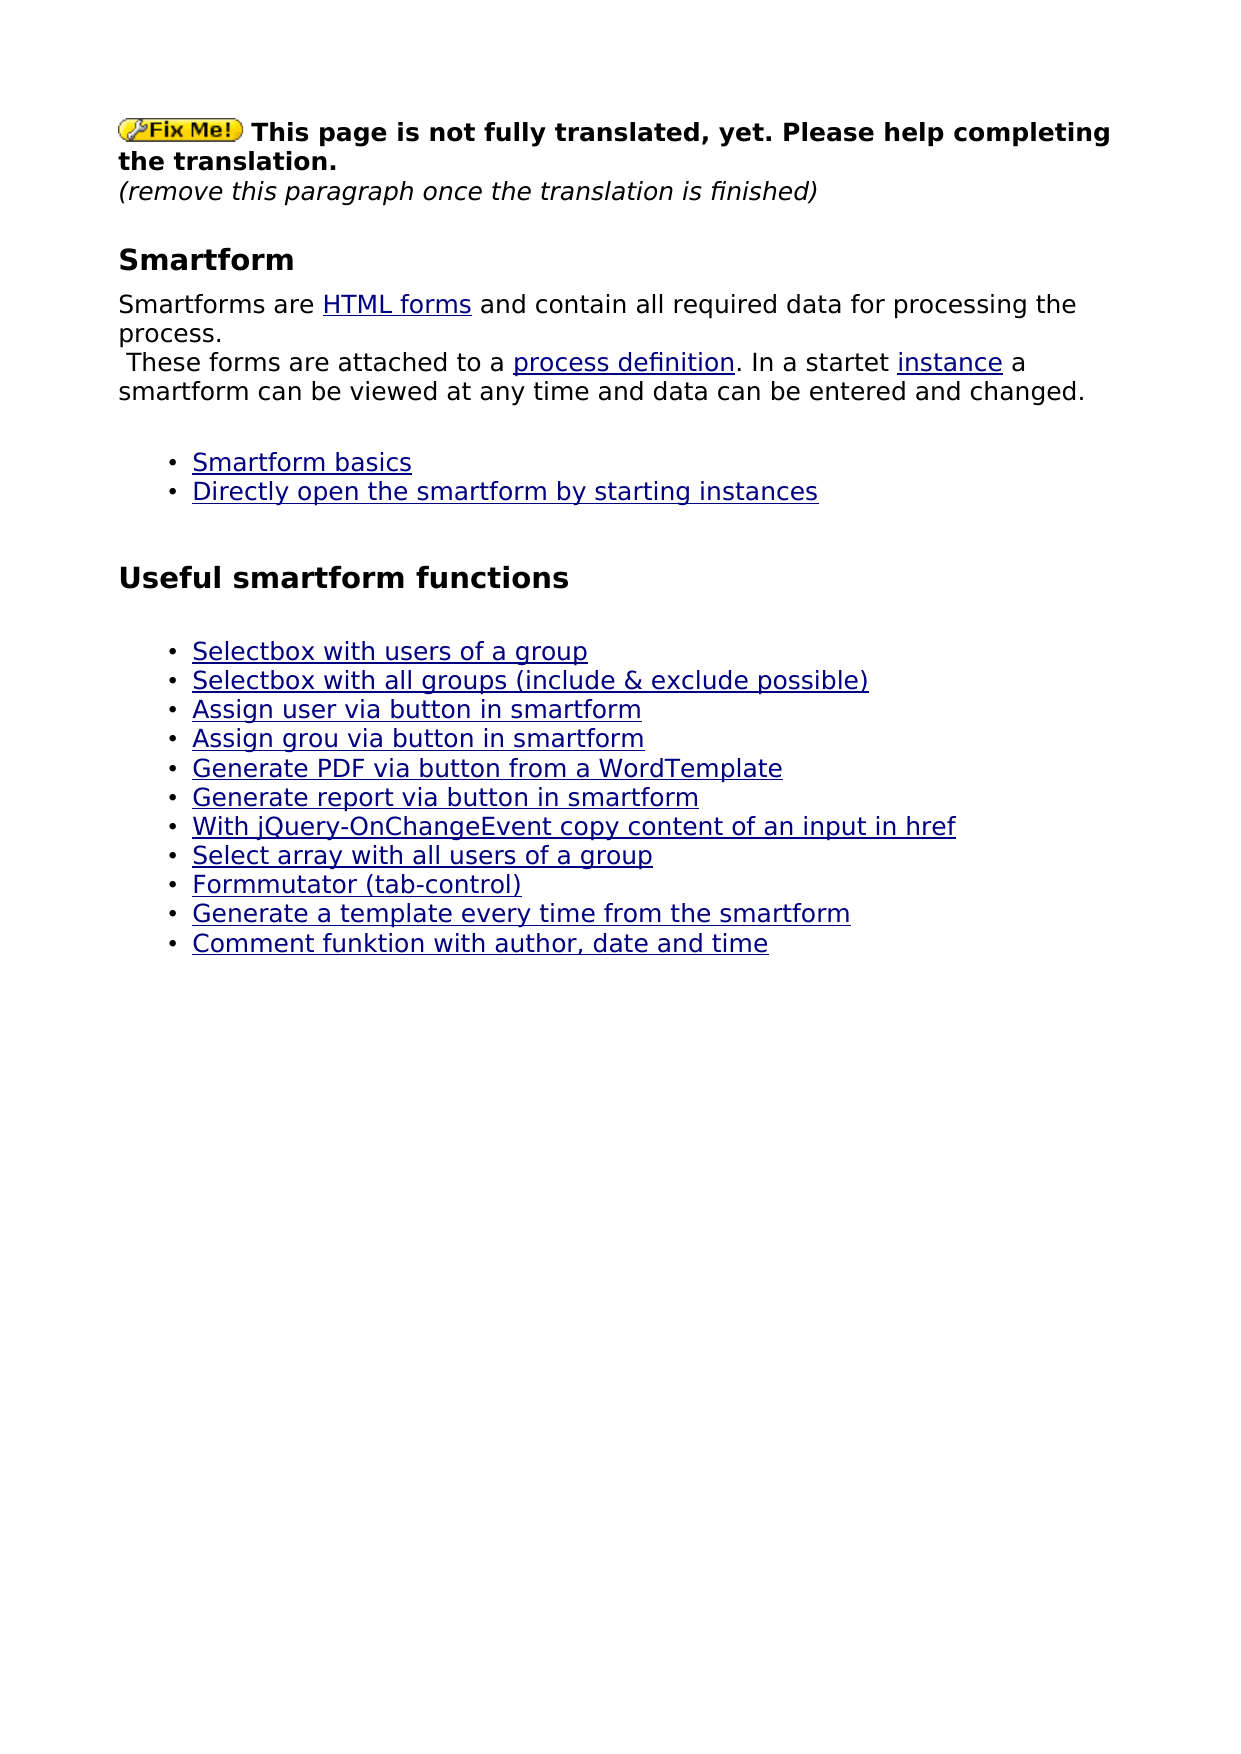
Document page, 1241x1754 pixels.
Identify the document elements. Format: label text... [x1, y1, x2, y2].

list Comment funktion with author, date and time [177, 929, 1122, 958]
list With jQuery-OnChangeEvent copy content of an input in href [177, 812, 1122, 841]
list Formmutator (tab-control) [177, 871, 1122, 900]
text This page is not fully translated, yet. Please help completing the translation. (remove this paragraph once the translation is finished) [118, 118, 1122, 206]
picture [118, 118, 244, 142]
list Smartform basics [177, 448, 1122, 478]
list Generate report via button in smartform [177, 783, 1122, 812]
list Selectbox with users of a group [177, 637, 1122, 666]
list Select array with all users of a group [177, 841, 1122, 871]
subtitle Smartform [118, 243, 1122, 277]
list Selectbox with all groups (include & exclude possible) [177, 666, 1122, 696]
subtitle Useful smartform functions [118, 561, 1122, 595]
list Assign grou via button in smartform [177, 725, 1122, 754]
list Directly open the smartform by starting instances [177, 478, 1122, 507]
list Generate a template every time from the smartform [177, 900, 1122, 929]
list Generate PDF via button from a WordTemplate [177, 754, 1122, 783]
text Smartforms are HTML forms and contain all required data for processing the process. These forms are attached to a process definition. In a startet instance a smartform can be viewed at any time and data can be entered and changed. [118, 290, 1122, 406]
list Assign user via button in smartform [177, 696, 1122, 725]
